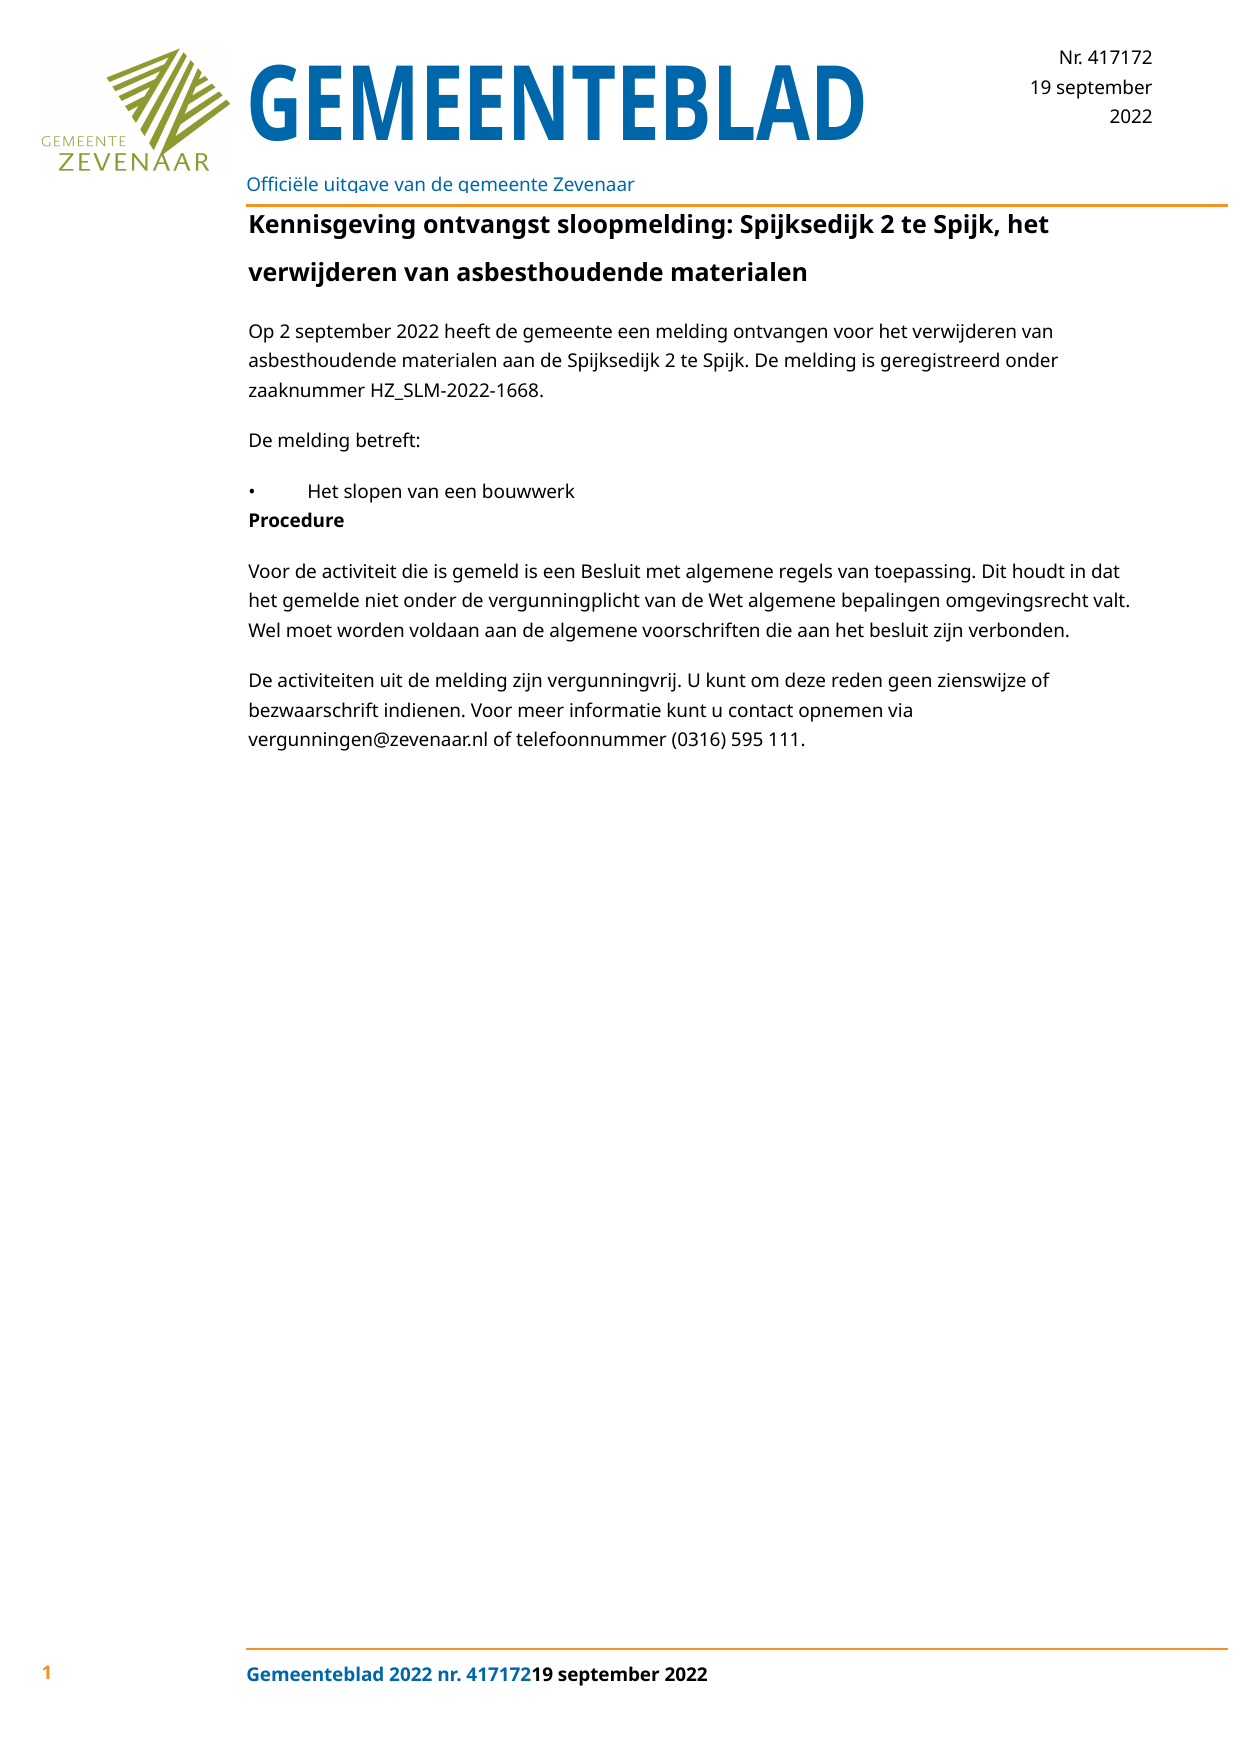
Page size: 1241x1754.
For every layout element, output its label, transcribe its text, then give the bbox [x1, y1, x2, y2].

text Kennisgeving ontvangst sloopmelding: Spijksedijk 2 te Spijk, het verwijderen van asbesthoudende materialen [248, 207, 1152, 288]
picture [41, 47, 231, 172]
text De activiteiten uit de melding zijn vergunningvrij. U kunt om deze reden geen zienswijze of bezwaarschrift indienen. Voor meer informatie kunt u contact opnemen via vergunningen@zevenaar.nl of telefoonnummer (0316) 595 111. [248, 667, 1152, 752]
list Het slopen van een bouwwerk [248, 478, 1152, 504]
text Voor de activiteit die is gemeld is een Besluit met algemene regels van toepassing. Dit houdt in dat het gemelde niet onder de vergunningplicht van de Wet algemene bepalingen omgevingsrecht valt. Wel moet worden voldaan aan de algemene voorschriften die aan het besluit zijn verbonden. [248, 558, 1152, 643]
text Procedure [248, 507, 1152, 533]
text De melding betreft: [248, 427, 1152, 453]
text Op 2 september 2022 heeft de gemeente een melding ontvangen voor het verwijderen van asbesthoudende materialen aan de Spijksedijk 2 te Spijk. De melding is geregistreerd onder zaaknummer HZ_SLM-2022-1668. [248, 318, 1152, 403]
